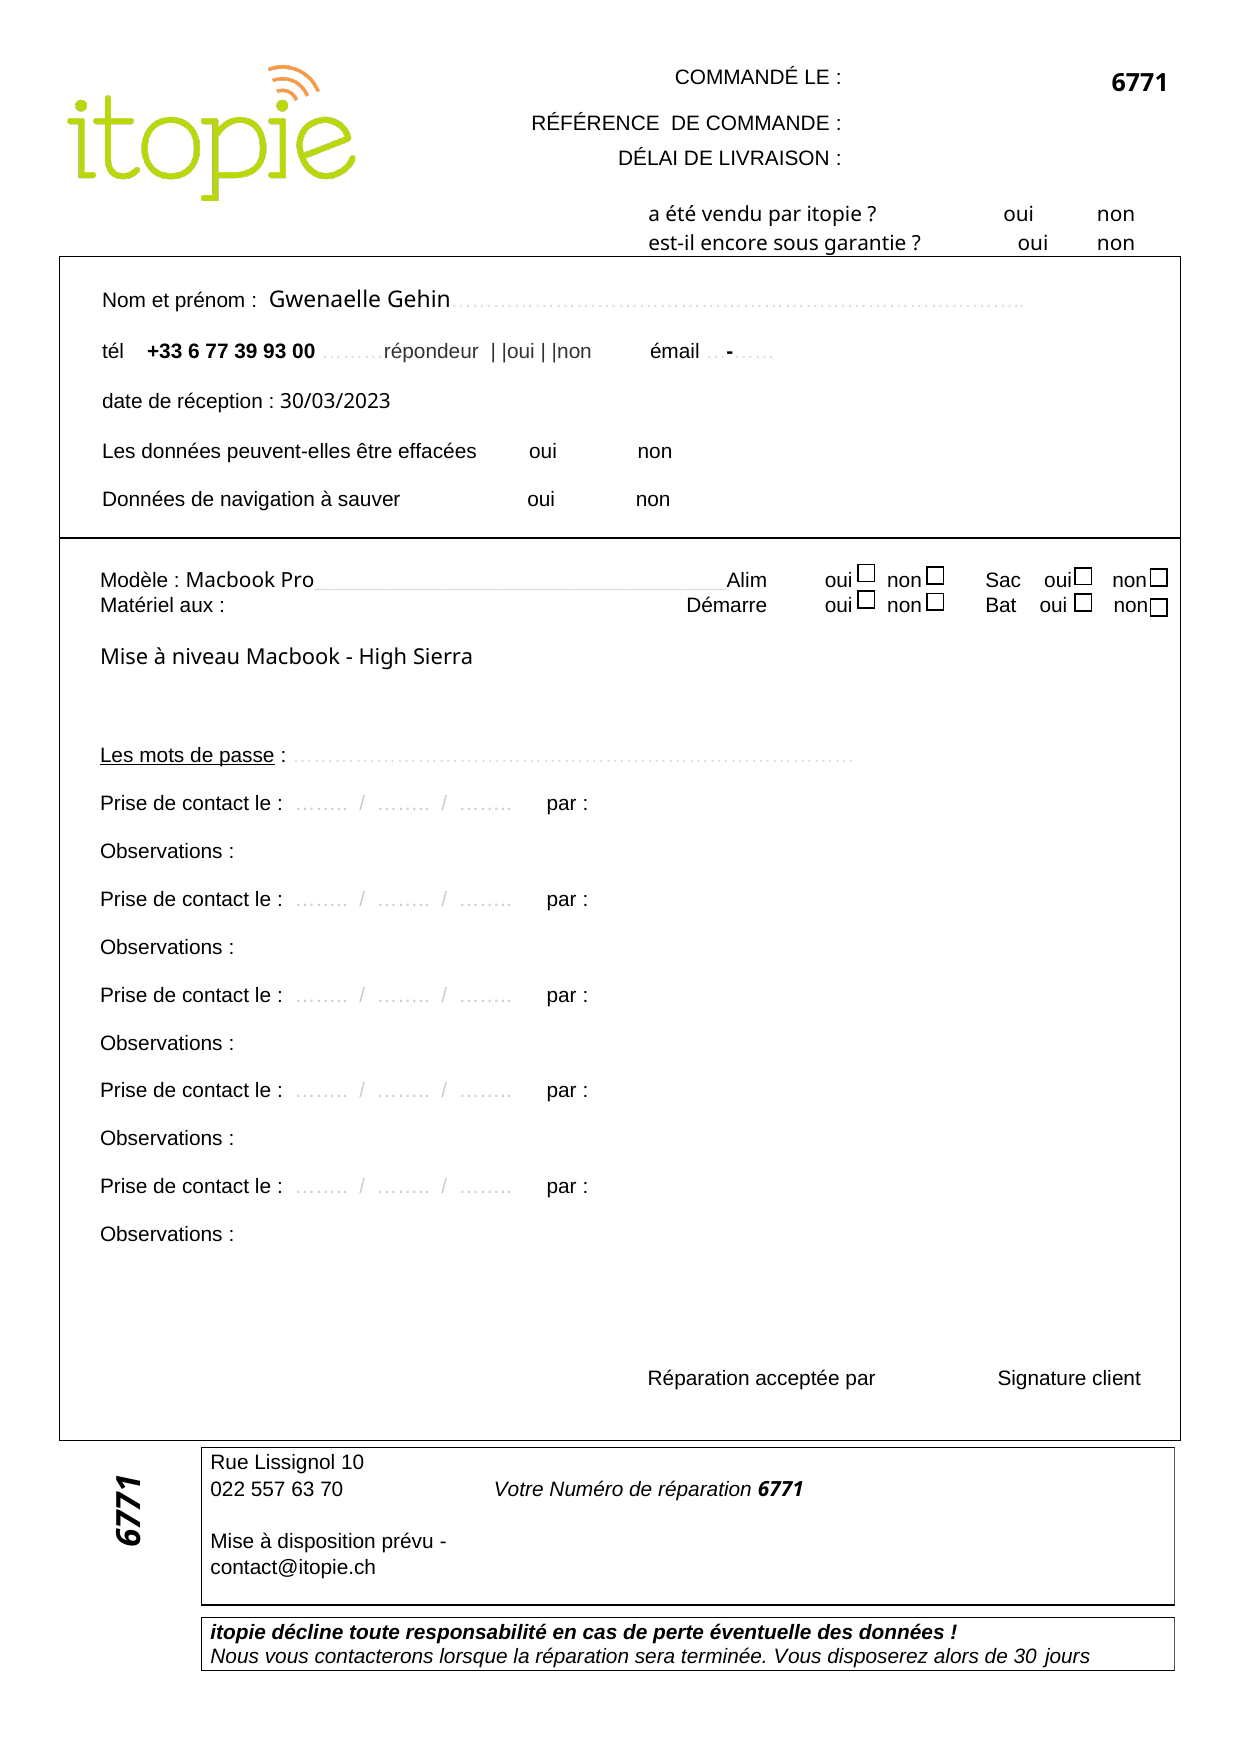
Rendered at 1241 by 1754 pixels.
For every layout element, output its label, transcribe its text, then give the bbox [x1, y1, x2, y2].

table_header 6771 [847, 59, 1180, 104]
text Modèle : Macbook Pro Alim oui non Sac oui non [948, 562, 1180, 590]
text Prise de contact le : …….. / …….. / …….. par : [60, 883, 1180, 911]
text Les mots de passe : ……………………………………………………………………… [60, 740, 1180, 767]
picture [67, 65, 356, 201]
table_cell DÉLAI DE LIVRAISON : [490, 140, 847, 175]
text Nom et prénom : Gwenaelle Gehin……………………………………………………………………….. [60, 280, 1180, 314]
text tél +33 6 77 39 93 00 ………répondeur | |oui | |non émail …-…… [60, 335, 1180, 362]
table_cell itopie décline toute responsabilité en cas de perte éventuelle des données ! Nous vous contacterons lorsque la réparation sera terminée. Vous disposerez alors de 30 jours [195, 1611, 1180, 1677]
text Prise de contact le : …….. / …….. / …….. par : [60, 1075, 1180, 1102]
text a été vendu par itopie ? oui non [59, 199, 1181, 228]
table_header COMMANDÉ LE : [490, 59, 847, 104]
text Observations : [60, 1219, 1180, 1246]
text Données de navigation à sauver oui non [60, 484, 1180, 511]
text date de réception : 30/03/2023 [60, 383, 1180, 415]
text Matériel aux : Démarre oui non Bat oui non [60, 590, 1180, 617]
text Les données peuvent-elles être effacées oui non [60, 436, 1180, 463]
text Prise de contact le : …….. / …….. / …….. par : [60, 1171, 1180, 1198]
text Mise à niveau Macbook - High Sierra [60, 638, 1180, 671]
text Modèle : Macbook Pro Alim oui non Sac oui non [879, 562, 925, 590]
text Observations : [60, 1123, 1180, 1150]
table_cell [847, 105, 1180, 140]
text Observations : [60, 1027, 1180, 1054]
table_cell [847, 140, 1180, 175]
text Modèle : Macbook Pro Alim oui non Sac oui non [60, 562, 856, 590]
text Réparation acceptée par Signature client [60, 1363, 1180, 1390]
text Prise de contact le : …….. / …….. / …….. par : [60, 979, 1180, 1006]
table_header Rue Lissignol 10 022 557 63 70 Votre Numéro de réparation 6771 Mise à disposition prévu - contact@itopie.ch [195, 1441, 1180, 1611]
table_cell RÉFÉRENCE DE COMMANDE : [490, 105, 847, 140]
text est-il encore sous garantie ? oui non [59, 228, 1181, 256]
text Observations : [60, 836, 1180, 863]
text Prise de contact le : …….. / …….. / …….. par : [60, 788, 1180, 815]
text Observations : [60, 931, 1180, 958]
table_header 6771 [59, 1441, 195, 1677]
